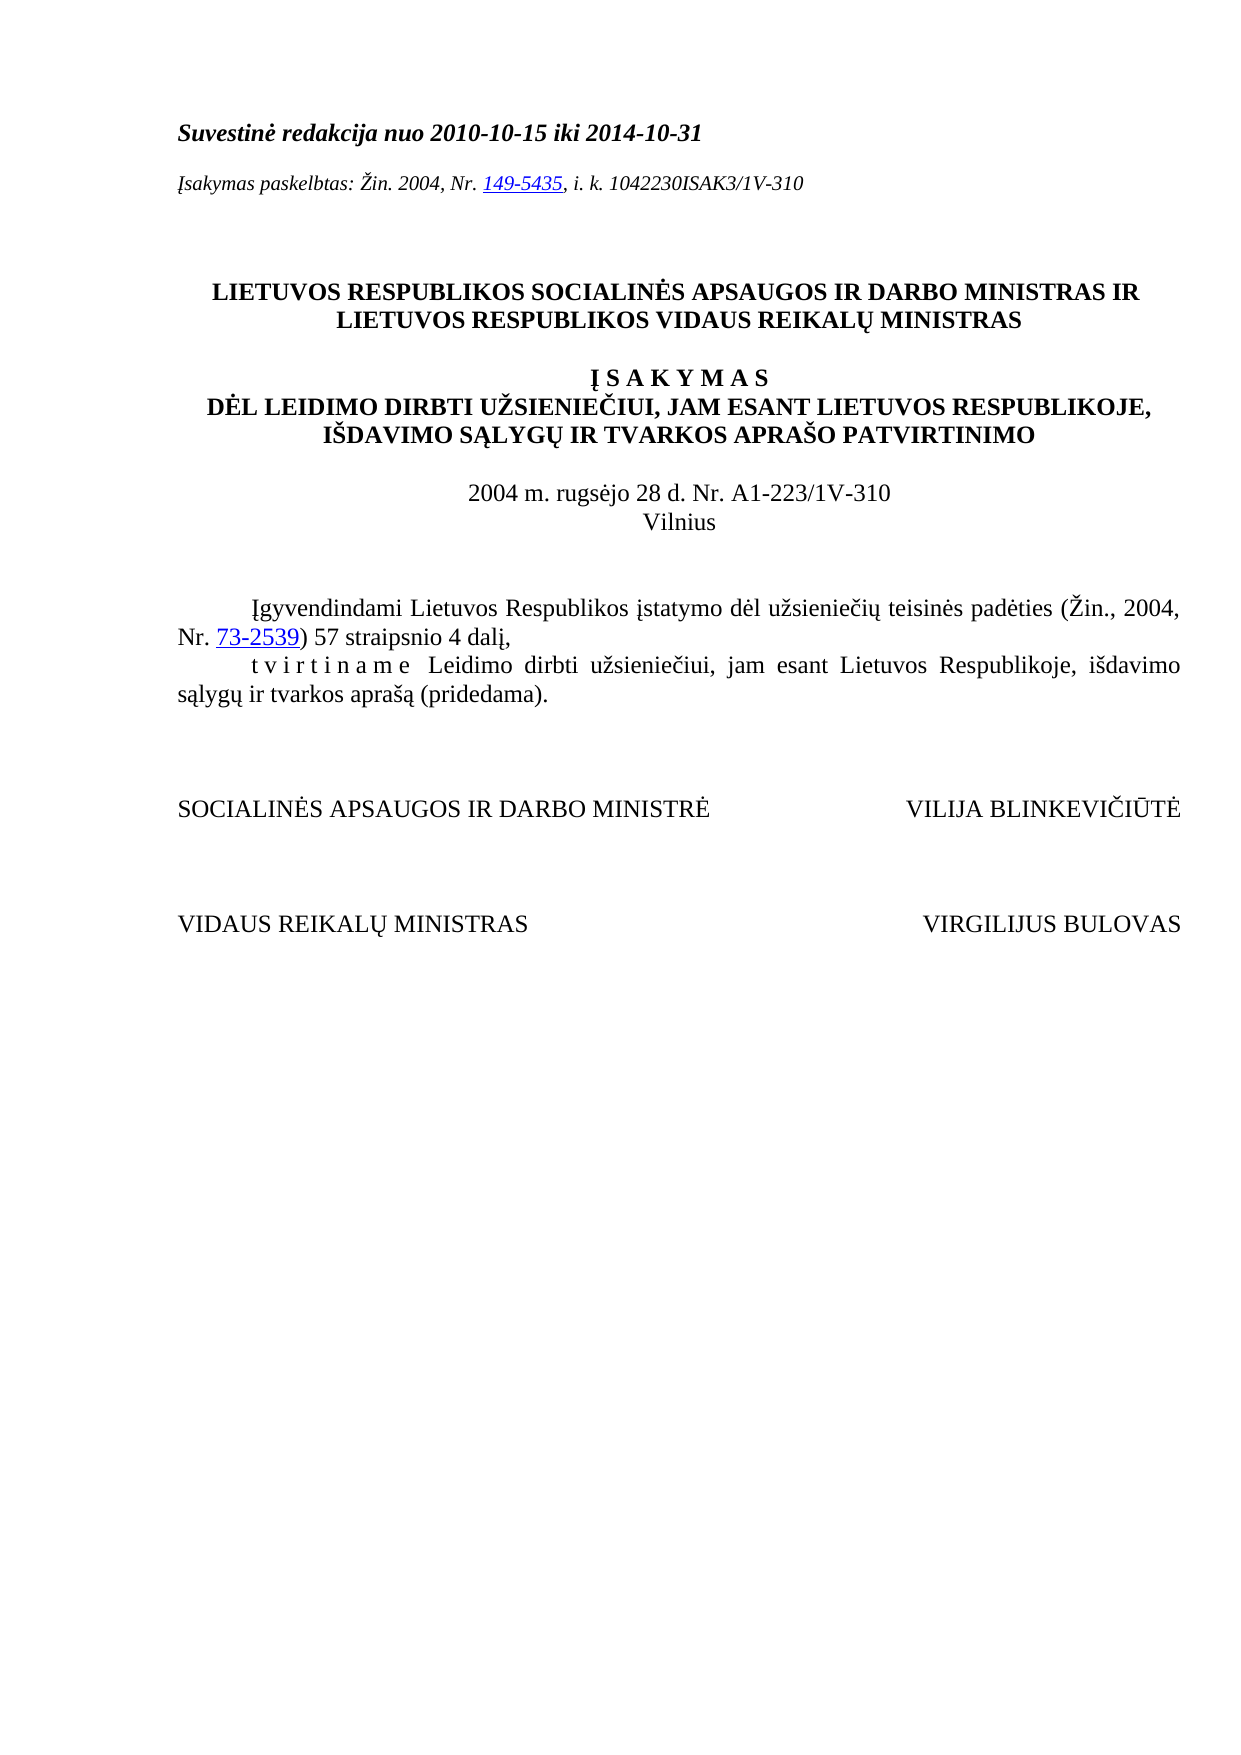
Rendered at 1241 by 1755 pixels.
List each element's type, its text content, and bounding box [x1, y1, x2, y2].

text Į S A K Y M A S [177, 363, 1181, 392]
text VIDAUS REIKALŲ MINISTRAS VIRGILIJUS BULOVAS [177, 909, 1181, 938]
text Vilnius [177, 507, 1181, 535]
text Suvestinė redakcija nuo 2010-10-15 iki 2014-10-31 [177, 118, 1181, 147]
text SOCIALINĖS APSAUGOS IR DARBO MINISTRĖ VILIJA BLINKEVIČIŪTĖ [177, 794, 1181, 823]
text Įgyvendindami Lietuvos Respublikos įstatymo dėl užsieniečių teisinės padėties (Žin., 2004, Nr. 73-2539) 57 straipsnio 4 dalį, [177, 593, 1181, 650]
text DĖL LEIDIMO DIRBTI UŽSIENIEČIUI, JAM ESANT LIETUVOS RESPUBLIKOJE, IŠDAVIMO SĄLYGŲ IR TVARKOS APRAŠO PATVIRTINIMO [177, 392, 1181, 449]
text Įsakymas paskelbtas: Žin. 2004, Nr. 149-5435, i. k. 1042230ISAK3/1V-310 [177, 171, 1181, 195]
text tvirtiname Leidimo dirbti užsieniečiui, jam esant Lietuvos Respublikoje, išdavimo sąlygų ir tvarkos aprašą (pridedama). [177, 650, 1181, 708]
text LIETUVOS RESPUBLIKOS SOCIALINĖS APSAUGOS IR DARBO MINISTRAS IR [177, 277, 1181, 305]
text 2004 m. rugsėjo 28 d. Nr. A1-223/1V-310 [177, 478, 1181, 507]
text LIETUVOS RESPUBLIKOS VIDAUS REIKALŲ MINISTRAS [177, 305, 1181, 334]
